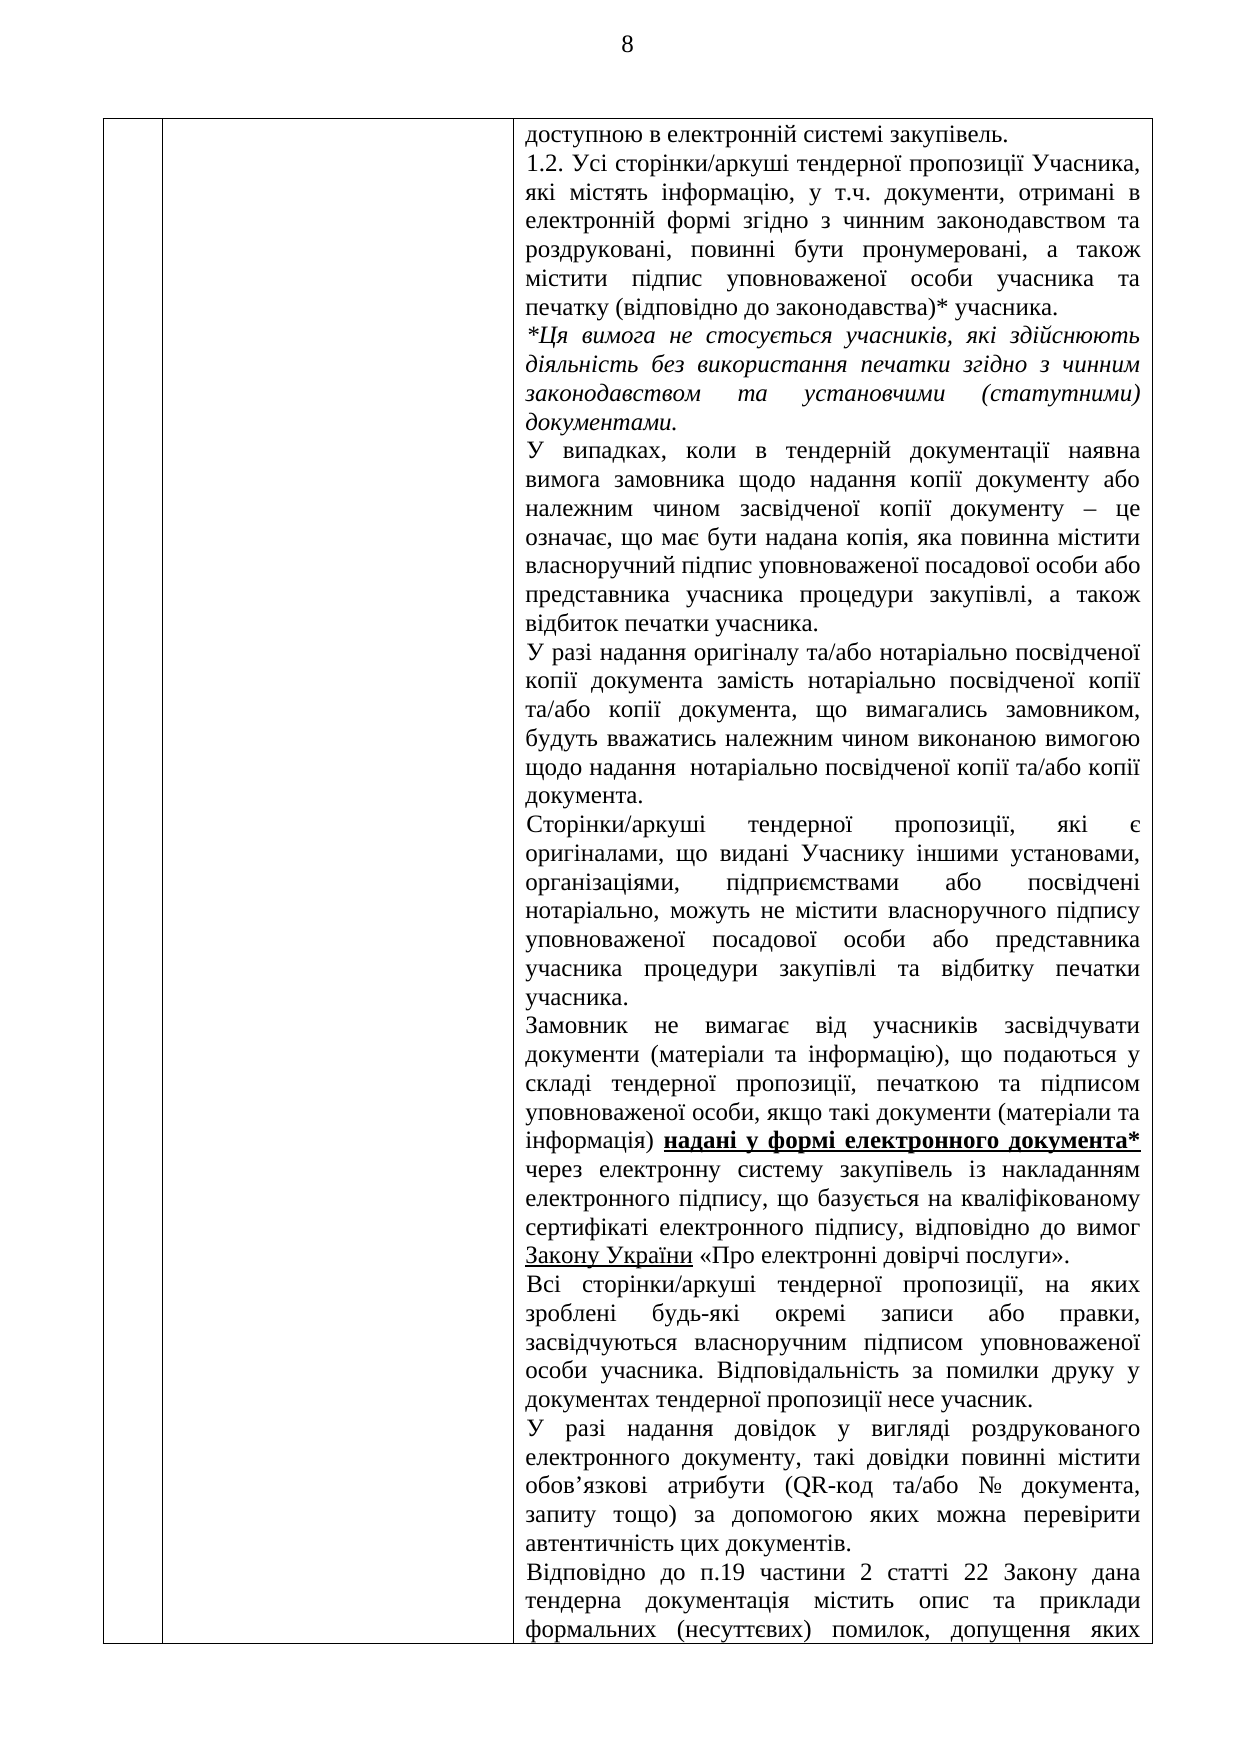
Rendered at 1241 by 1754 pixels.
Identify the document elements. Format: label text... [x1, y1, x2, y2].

table_cell [104, 119, 162, 1643]
table_cell доступною в електронній системі закупівель. 1.2. Усі сторінки/аркуші тендерної пропозиції Учасника, які містять інформацію, у т.ч. документи, отримані в електронній формі згідно з чинним законодавством та роздруковані, повинні бути пронумеровані, а також містити підпис уповноваженої особи учасника та печатку (відповідно до законодавства)* учасника. *Ця вимога не стосується учасників, які здійснюють діяльність без використання печатки згідно з чинним законодавством та установчими (статутними) документами. У випадках, коли в тендерній документації наявна вимога замовника щодо надання копії документу або належним чином засвідченої копії документу – це означає, що має бути надана копія, яка повинна містити власноручний підпис уповноваженої посадової особи або представника учасника процедури закупівлі, а також відбиток печатки учасника. У разі надання оригіналу та/або нотаріально посвідченої копії документа замість нотаріально посвідченої копії та/або копії документа, що вимагались замовником, будуть вважатись належним чином виконаною вимогою щодо надання нотаріально посвідченої копії та/або копії документа. Сторінки/аркуші тендерної пропозиції, які є оригіналами, що видані Учаснику іншими установами, організаціями, підприємствами або посвідчені нотаріально, можуть не містити власноручного підпису уповноваженої посадової особи або представника учасника процедури закупівлі та відбитку печатки учасника. Замовник не вимагає від учасників засвідчувати документи (матеріали та інформацію), що подаються у складі тендерної пропозиції, печаткою та підписом уповноваженої особи, якщо такі документи (матеріали та інформація) надані у формі електронного документа* через електронну систему закупівель із накладанням електронного підпису, що базується на кваліфікованому сертифікаті електронного підпису, відповідно до вимог Закону України «Про електронні довірчі послуги». Всі сторінки/аркуші тендерної пропозиції, на яких зроблені будь-які окремі записи або правки, засвідчуються власноручним підписом уповноваженої особи учасника. Відповідальність за помилки друку у документах тендерної пропозиції несе учасник. У разі надання довідок у вигляді роздрукованого електронного документу, такі довідки повинні містити обов’язкові атрибути (QR-код та/або № документа, запиту тощо) за допомогою яких можна перевірити автентичність цих документів. Відповідно до п.19 частини 2 статті 22 Закону дана тендерна документація містить опис та приклади формальних (несуттєвих) помилок, допущення яких [514, 119, 1152, 1643]
table_cell [163, 119, 513, 1643]
